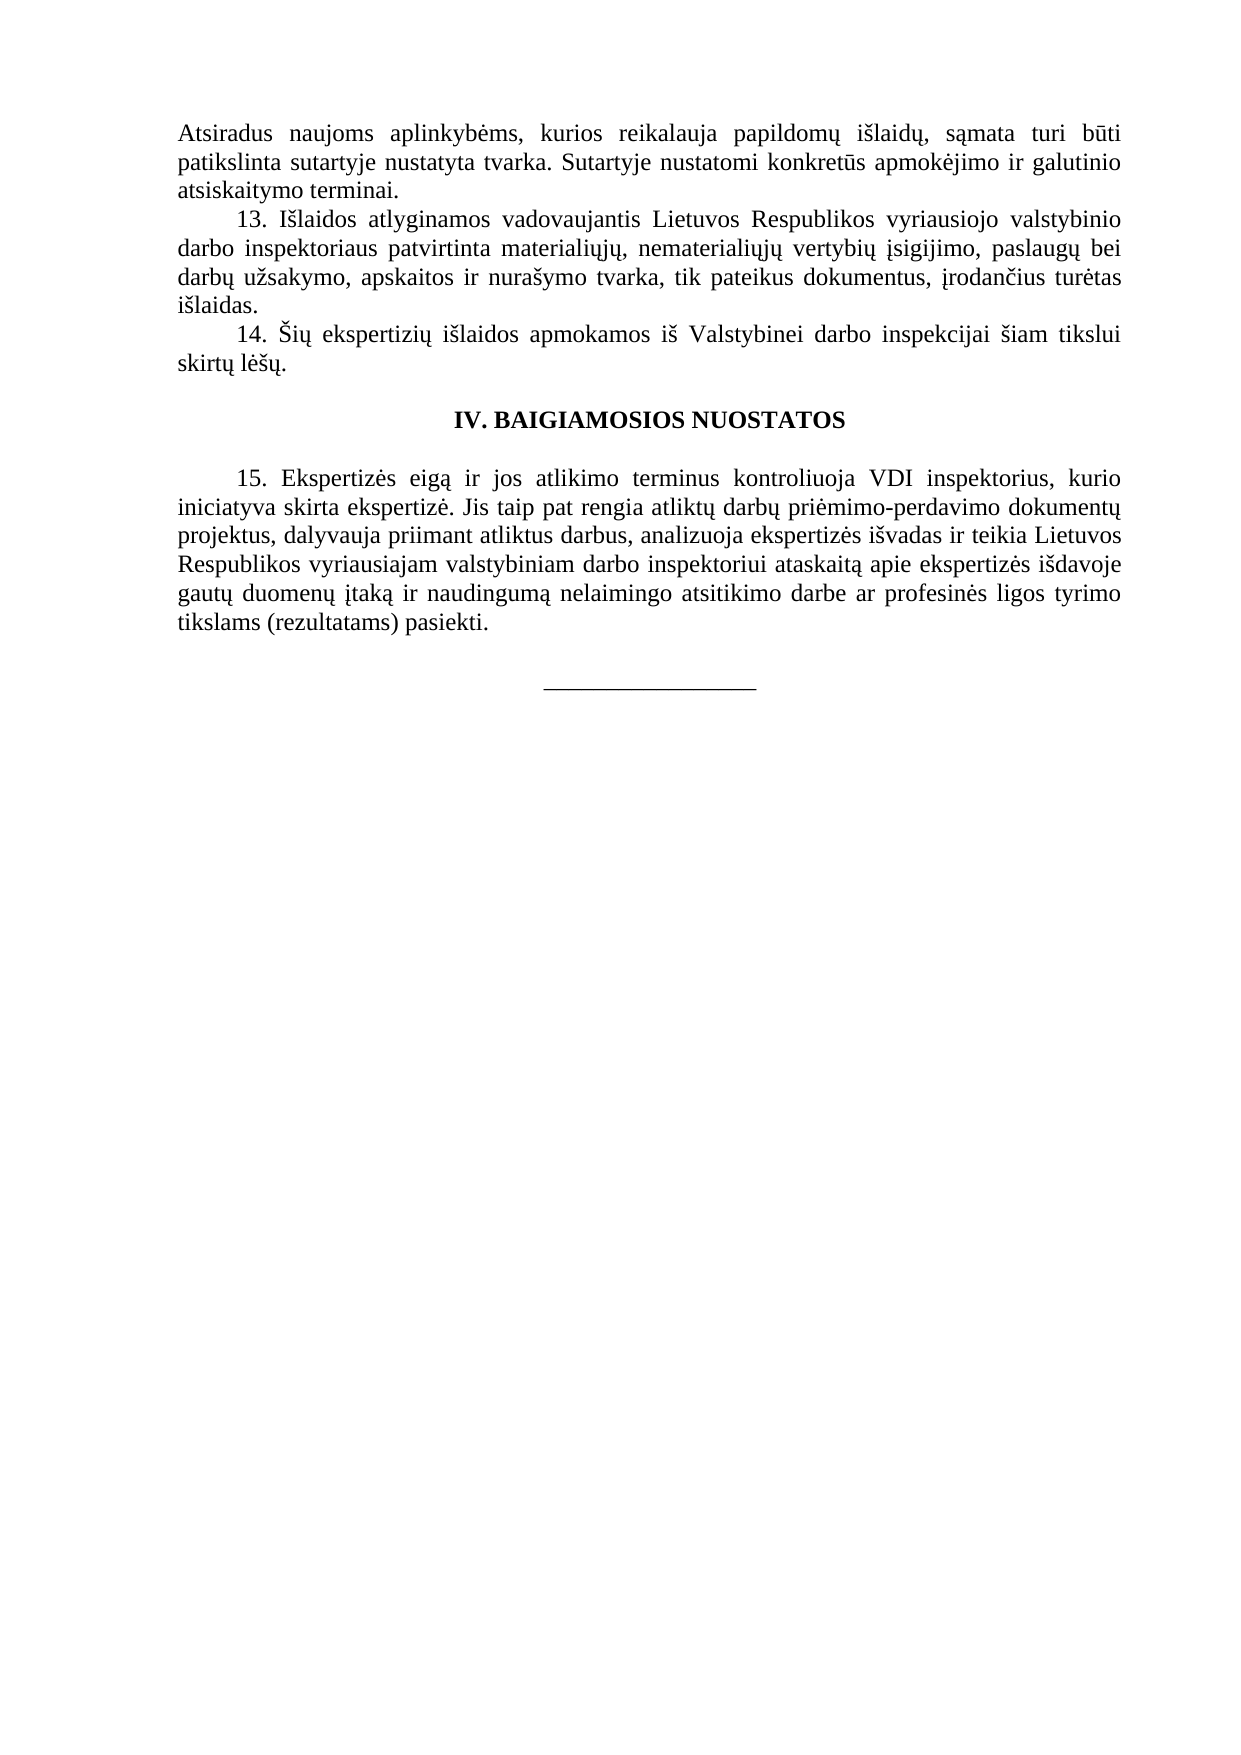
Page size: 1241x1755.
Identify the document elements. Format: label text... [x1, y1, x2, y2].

text IV. BAIGIAMOSIOS NUOSTATOS [177, 406, 1122, 434]
text Atsiradus naujoms aplinkybėms, kurios reikalauja papildomų išlaidų, sąmata turi būti patikslinta sutartyje nustatyta tvarka. Sutartyje nustatomi konkretūs apmokėjimo ir galutinio atsiskaitymo terminai. [177, 118, 1122, 204]
text 13. Išlaidos atlyginamos vadovaujantis Lietuvos Respublikos vyriausiojo valstybinio darbo inspektoriaus patvirtinta materialiųjų, nematerialiųjų vertybių įsigijimo, paslaugų bei darbų užsakymo, apskaitos ir nurašymo tvarka, tik pateikus dokumentus, įrodančius turėtas išlaidas. [177, 204, 1122, 319]
text _________________ [177, 664, 1122, 693]
text 15. Ekspertizės eigą ir jos atlikimo terminus kontroliuoja VDI inspektorius, kurio iniciatyva skirta ekspertizė. Jis taip pat rengia atliktų darbų priėmimo-perdavimo dokumentų projektus, dalyvauja priimant atliktus darbus, analizuoja ekspertizės išvadas ir teikia Lietuvos Respublikos vyriausiajam valstybiniam darbo inspektoriui ataskaitą apie ekspertizės išdavoje gautų duomenų įtaką ir naudingumą nelaimingo atsitikimo darbe ar profesinės ligos tyrimo tikslams (rezultatams) pasiekti. [177, 463, 1122, 636]
text 14. Šių ekspertizių išlaidos apmokamos iš Valstybinei darbo inspekcijai šiam tikslui skirtų lėšų. [177, 319, 1122, 377]
